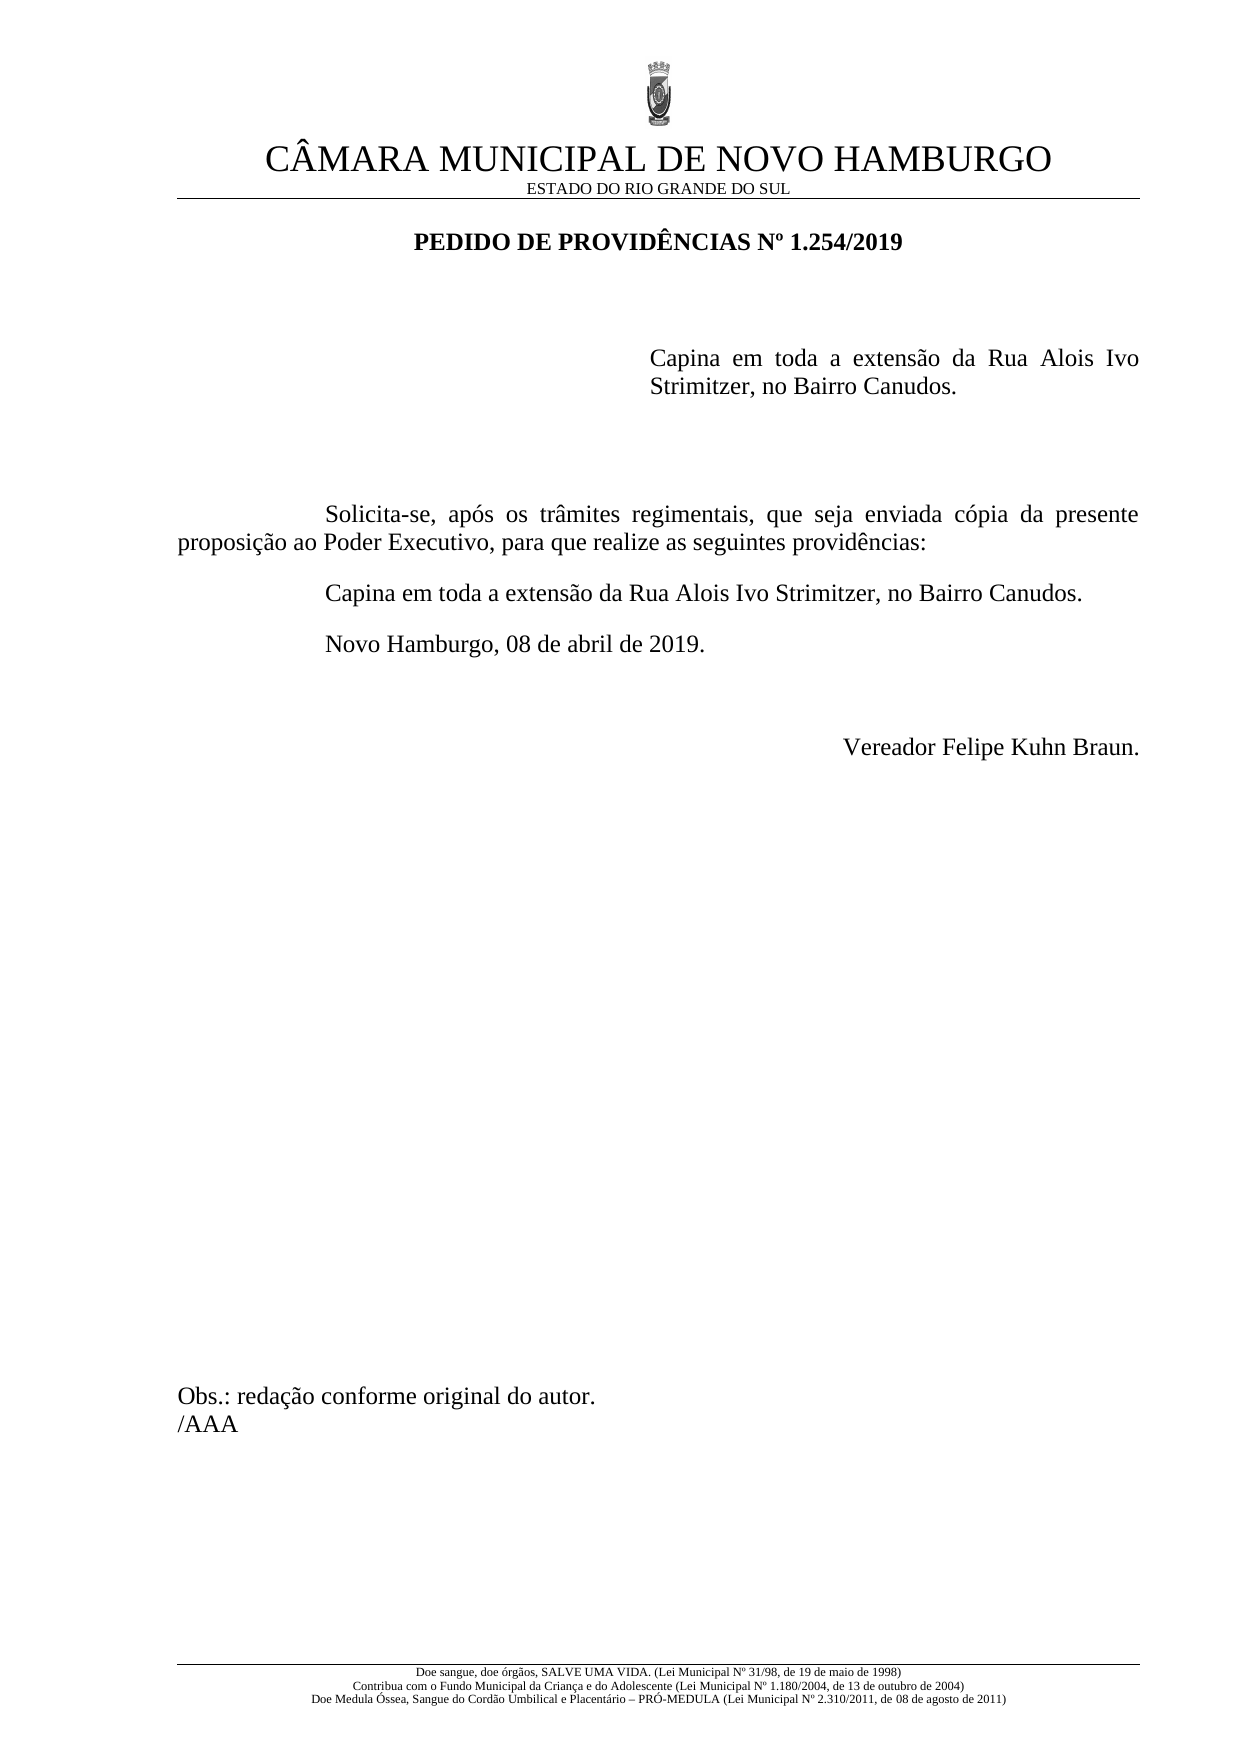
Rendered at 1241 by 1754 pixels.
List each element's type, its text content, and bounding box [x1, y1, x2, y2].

text PEDIDO DE PROVIDÊNCIAS Nº 1.254/2019 [177, 228, 1140, 256]
text Obs.: redação conforme original do autor. [177, 1382, 1140, 1410]
text Novo Hamburgo, 08 de abril de 2019. [177, 631, 1140, 658]
text Capina em toda a extensão da Rua Alois Ivo Strimitzer, no Bairro Canudos. [177, 579, 1140, 607]
text Capina em toda a extensão da Rua Alois Ivo Strimitzer, no Bairro Canudos. [649, 344, 1140, 400]
text Vereador Felipe Kuhn Braun. [177, 733, 1140, 761]
text Solicita-se, após os trâmites regimentais, que seja enviada cópia da presente proposição ao Poder Executivo, para que realize as seguintes providências: [177, 500, 1140, 556]
text /AAA [177, 1410, 1140, 1437]
